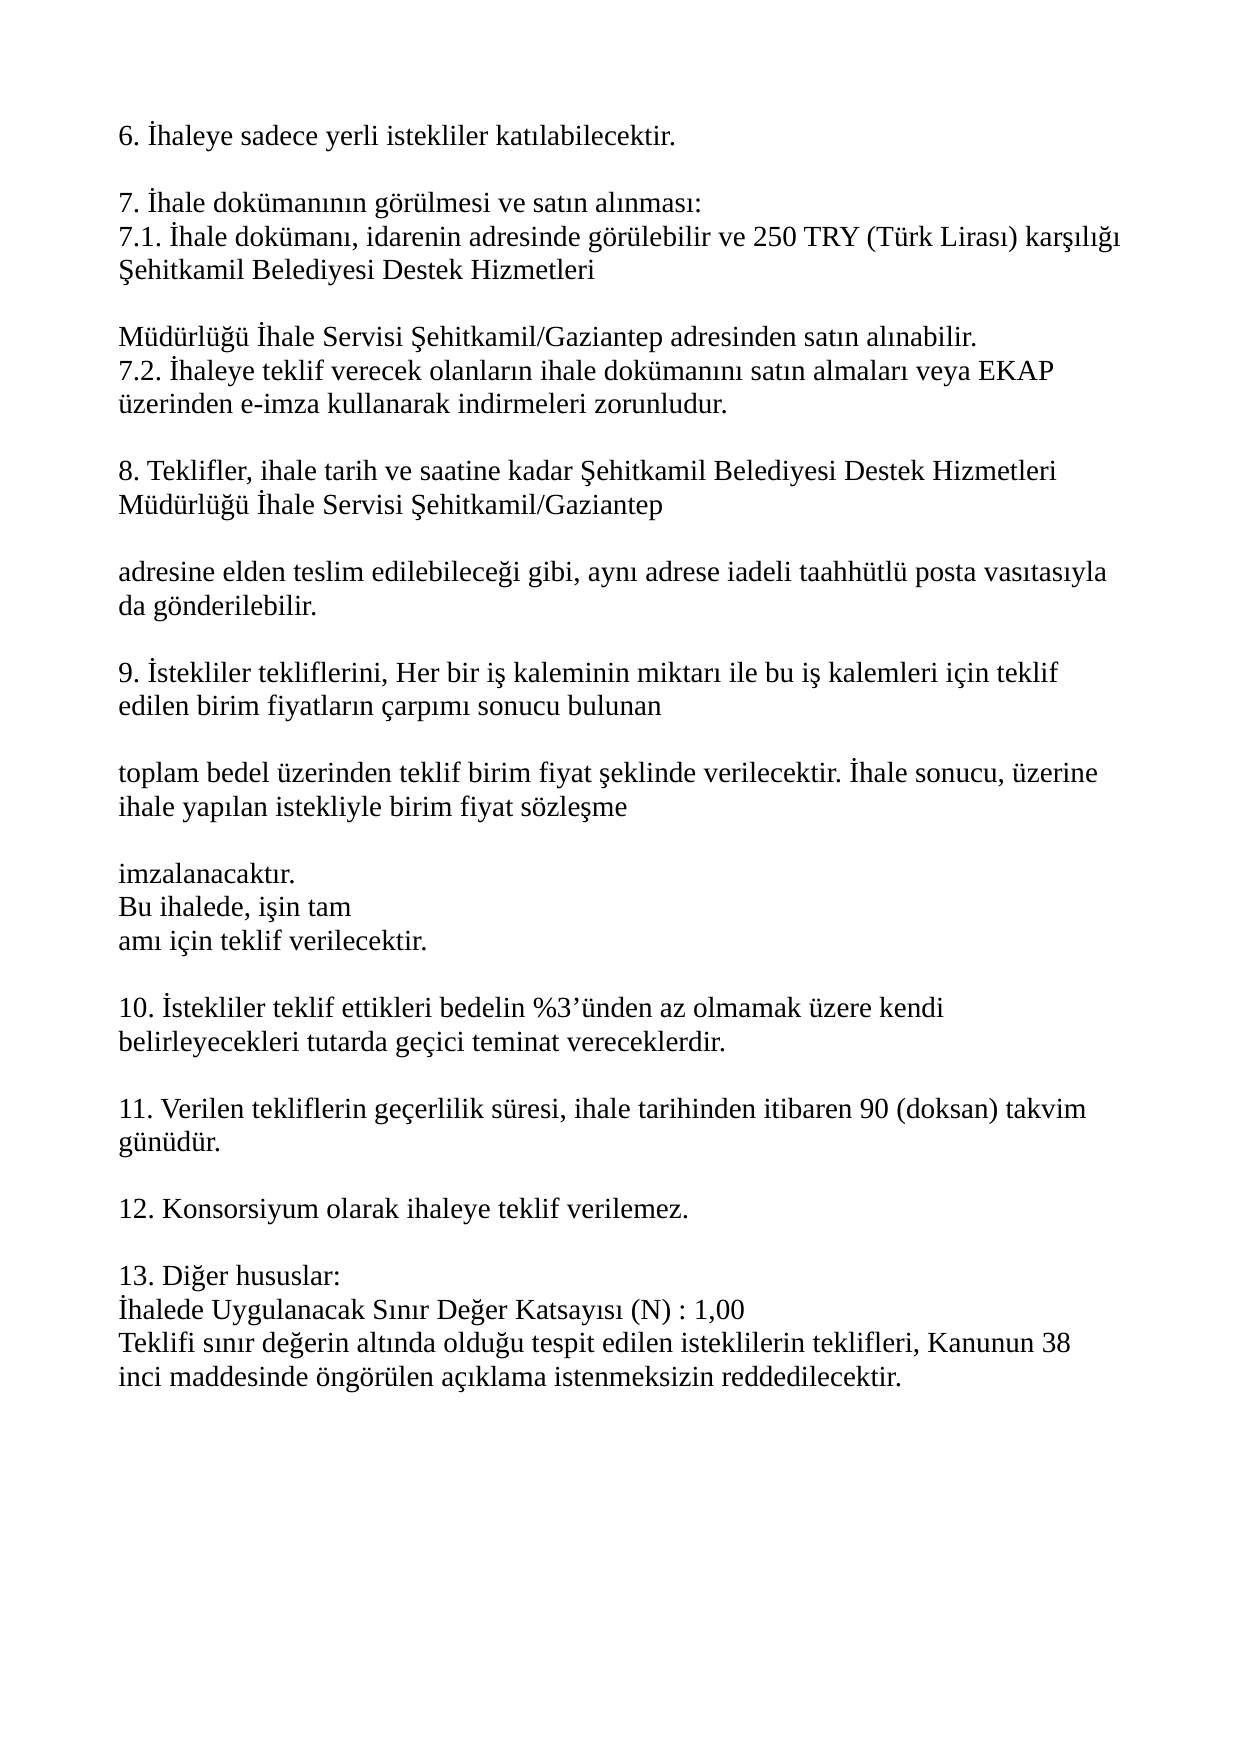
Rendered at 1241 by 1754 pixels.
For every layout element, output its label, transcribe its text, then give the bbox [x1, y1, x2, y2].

text 7. İhale dokümanının görülmesi ve satın alınması: [118, 185, 1122, 219]
text 7.1. İhale dokümanı, idarenin adresinde görülebilir ve 250 TRY (Türk Lirası) karşılığı Şehitkamil Belediyesi Destek Hizmetleri [118, 219, 1122, 286]
text toplam bedel üzerinden teklif birim fiyat şeklinde verilecektir. İhale sonucu, üzerine ihale yapılan istekliyle birim fiyat sözleşme [118, 755, 1122, 822]
text Teklifi sınır değerin altında olduğu tespit edilen isteklilerin teklifleri, Kanunun 38 inci maddesinde öngörülen açıklama istenmeksizin reddedilecektir. [118, 1326, 1122, 1393]
text 13. Diğer hususlar: [118, 1258, 1122, 1292]
text 9. İstekliler tekliflerini, Her bir iş kaleminin miktarı ile bu iş kalemleri için teklif edilen birim fiyatların çarpımı sonucu bulunan [118, 655, 1122, 722]
text adresine elden teslim edilebileceği gibi, aynı adrese iadeli taahhütlü posta vasıtasıyla da gönderilebilir. [118, 554, 1122, 621]
text Müdürlüğü İhale Servisi Şehitkamil/Gaziantep adresinden satın alınabilir. [118, 319, 1122, 353]
text İhalede Uygulanacak Sınır Değer Katsayısı (N) : 1,00 [118, 1292, 1122, 1326]
text amı için teklif verilecektir. [118, 923, 1122, 957]
text 10. İstekliler teklif ettikleri bedelin %3’ünden az olmamak üzere kendi belirleyecekleri tutarda geçici teminat vereceklerdir. [118, 990, 1122, 1057]
text 11. Verilen tekliflerin geçerlilik süresi, ihale tarihinden itibaren 90 (doksan) takvim günüdür. [118, 1091, 1122, 1158]
text 7.2. İhaleye teklif verecek olanların ihale dokümanını satın almaları veya EKAP üzerinden e-imza kullanarak indirmeleri zorunludur. [118, 353, 1122, 420]
text imzalanacaktır. [118, 856, 1122, 889]
text 6. İhaleye sadece yerli istekliler katılabilecektir. [118, 118, 1122, 152]
text Bu ihalede, işin tam [118, 889, 1122, 923]
text 8. Teklifler, ihale tarih ve saatine kadar Şehitkamil Belediyesi Destek Hizmetleri Müdürlüğü İhale Servisi Şehitkamil/Gaziantep [118, 453, 1122, 521]
text 12. Konsorsiyum olarak ihaleye teklif verilemez. [118, 1191, 1122, 1225]
